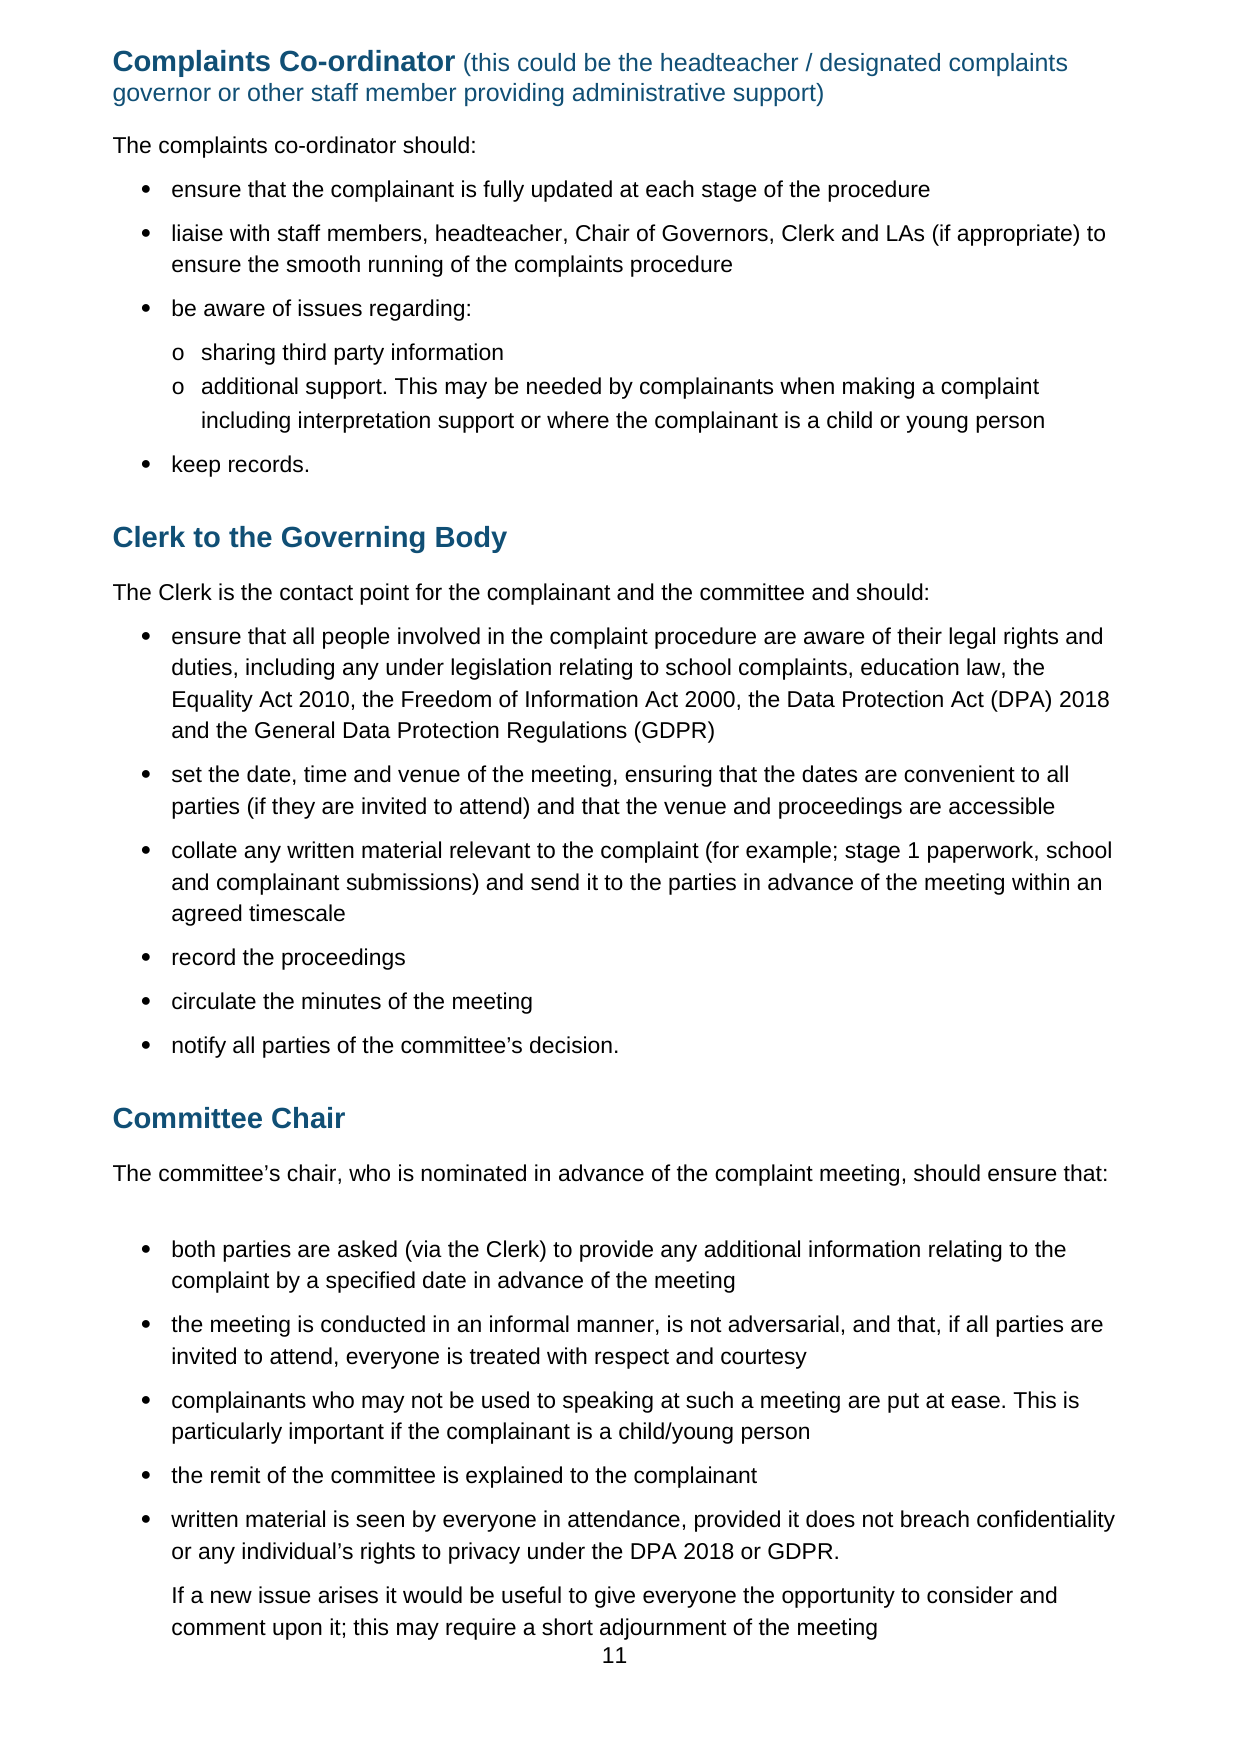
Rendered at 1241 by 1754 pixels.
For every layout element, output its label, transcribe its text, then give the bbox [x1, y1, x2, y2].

list complainants who may not be used to speaking at such a meeting are put at ease. This is particularly important if the complainant is a child/young person [142, 1387, 1128, 1445]
list liaise with staff members, headteacher, Chair of Governors, Clerk and LAs (if appropriate) to ensure the smooth running of the complaints procedure [142, 220, 1128, 278]
list record the proceedings [142, 944, 1128, 971]
subtitle Committee Chair [112, 1101, 1128, 1135]
text The committee’s chair, who is nominated in advance of the complaint meeting, should ensure that: [112, 1160, 1128, 1218]
list collate any written material relevant to the complaint (for example; stage 1 paperwork, school and complainant submissions) and send it to the parties in advance of the meeting within an agreed timescale [142, 837, 1128, 926]
text The Clerk is the contact point for the complainant and the committee and should: [112, 578, 1128, 605]
subtitle Clerk to the Governing Body [112, 520, 1128, 553]
list both parties are asked (via the Clerk) to provide any additional information relating to the complaint by a specified date in advance of the meeting [142, 1236, 1128, 1293]
text The complaints co-ordinator should: [112, 132, 1128, 158]
list be aware of issues regarding: [142, 295, 1128, 322]
list sharing third party information [171, 339, 1128, 368]
list circulate the minutes of the meeting [142, 988, 1128, 1014]
list written material is seen by everyone in attendance, provided it does not breach confidentiality or any individual’s rights to privacy under the DPA 2018 or GDPR. [142, 1506, 1128, 1564]
list additional support. This may be needed by complainants when making a complaint including interpretation support or where the complainant is a child or young person [171, 373, 1128, 433]
list the remit of the committee is explained to the complainant [142, 1462, 1128, 1489]
list the meeting is conducted in an informal manner, is not adversarial, and that, if all parties are invited to attend, everyone is treated with respect and courtesy [142, 1311, 1128, 1369]
list keep records. [142, 451, 1128, 477]
list ensure that all people involved in the complaint procedure are aware of their legal rights and duties, including any under legislation relating to school complaints, education law, the Equality Act 2010, the Freedom of Information Act 2000, the Data Protection Act (DPA) 2018 and the General Data Protection Regulations (GDPR) [142, 623, 1128, 744]
text If a new issue arises it would be useful to give everyone the opportunity to consider and comment upon it; this may require a short adjournment of the meeting [171, 1582, 1128, 1640]
subtitle Complaints Co-ordinator (this could be the headteacher / designated complaints governor or other staff member providing administrative support) [112, 44, 1128, 107]
list set the date, time and venue of the meeting, ensuring that the dates are convenient to all parties (if they are invited to attend) and that the venue and proceedings are accessible [142, 761, 1128, 819]
list notify all parties of the committee’s decision. [142, 1032, 1128, 1059]
list ensure that the complainant is fully updated at each stage of the procedure [142, 176, 1128, 202]
